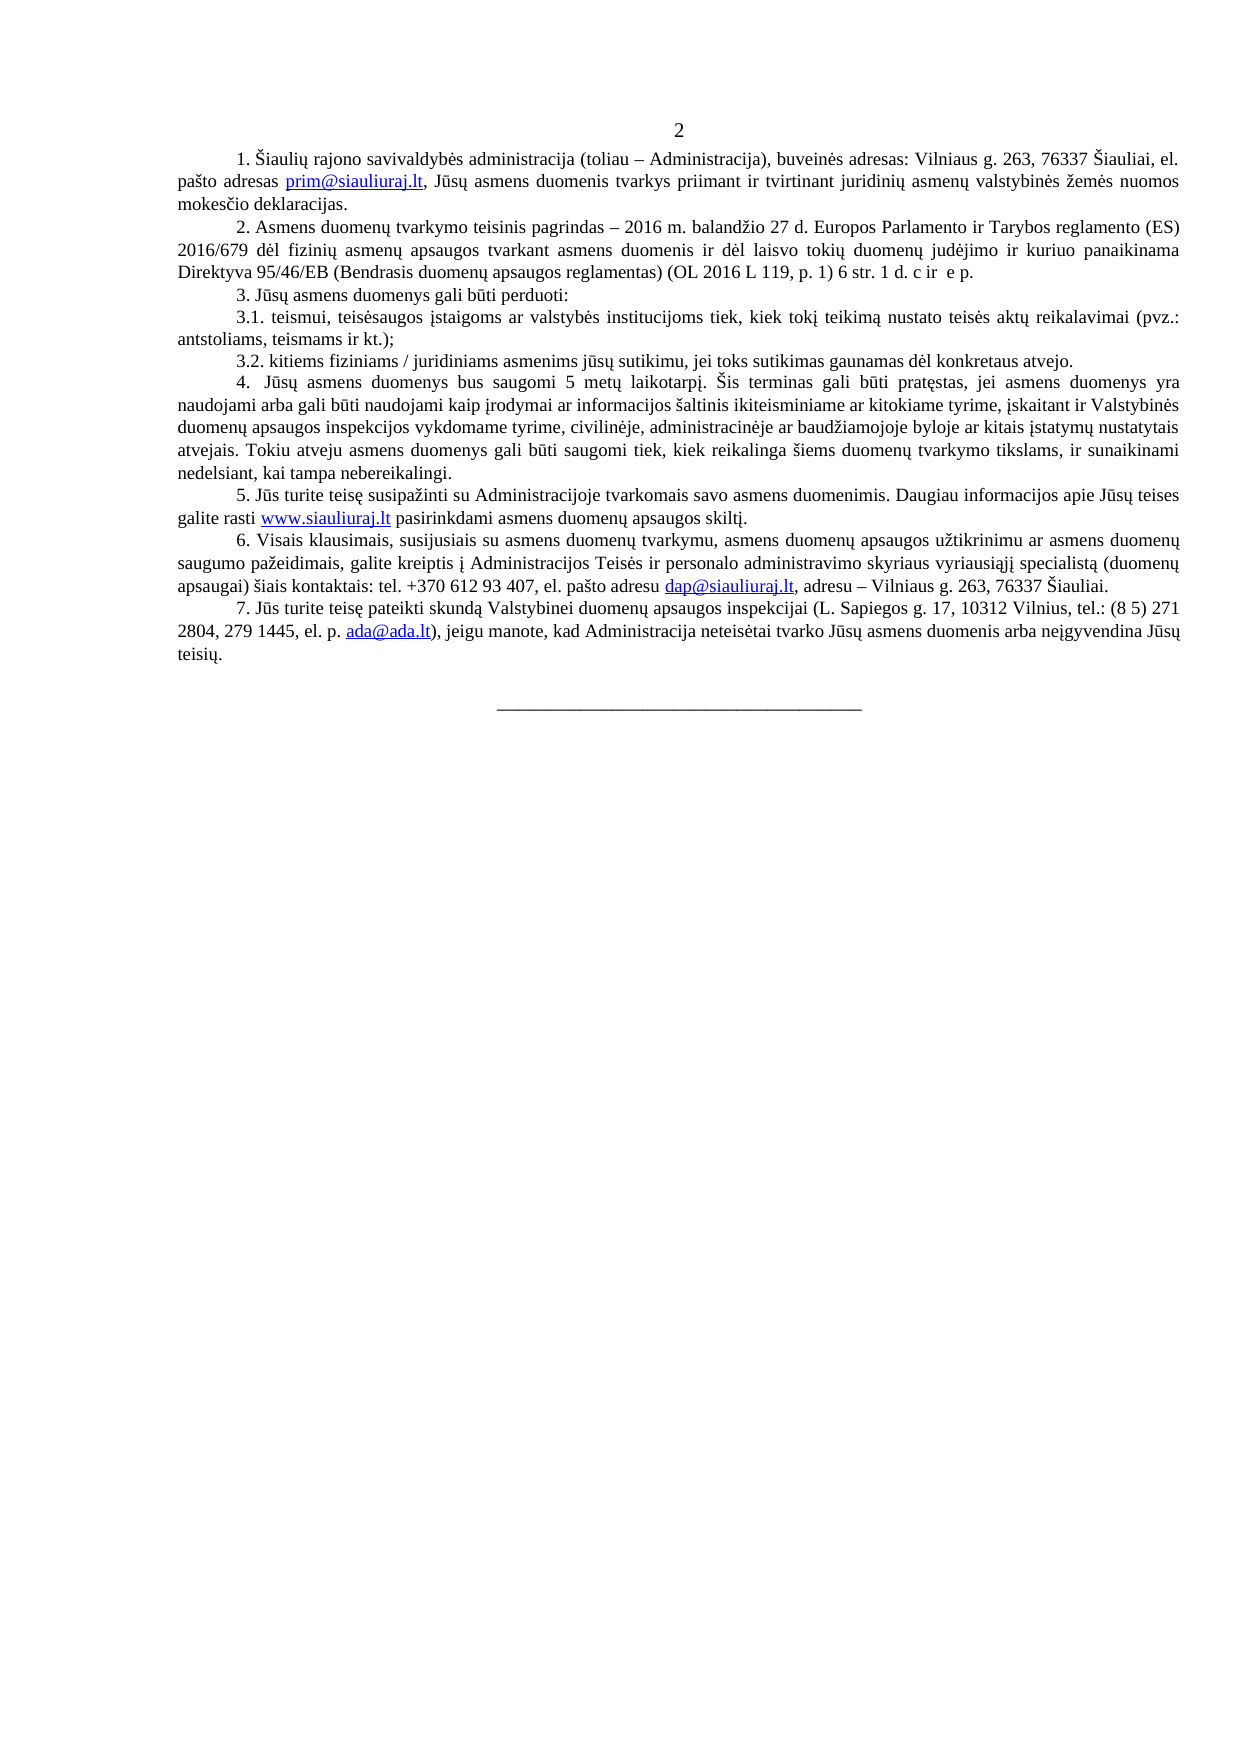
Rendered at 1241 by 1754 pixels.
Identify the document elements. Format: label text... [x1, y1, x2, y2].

text 3.1. teismui, teisėsaugos įstaigoms ar valstybės institucijoms tiek, kiek tokį teikimą nustato teisės aktų reikalavimai (pvz.: antstoliams, teismams ir kt.); [177, 306, 1181, 349]
text 2. Asmens duomenų tvarkymo teisinis pagrindas – 2016 m. balandžio 27 d. Europos Parlamento ir Tarybos reglamento (ES) 2016/679 dėl fizinių asmenų apsaugos tvarkant asmens duomenis ir dėl laisvo tokių duomenų judėjimo ir kuriuo panaikinama Direktyva 95/46/EB (Bendrasis duomenų apsaugos reglamentas) (OL 2016 L 119, p. 1) 6 str. 1 d. c ir e p. [177, 216, 1181, 283]
text 7. Jūs turite teisę pateikti skundą Valstybinei duomenų apsaugos inspekcijai (L. Sapiegos g. 17, 10312 Vilnius, tel.: (8 5) 271 2804, 279 1445, el. p. ada@ada.lt), jeigu manote, kad Administracija neteisėtai tvarko Jūsų asmens duomenis arba neįgyvendina Jūsų teisių. [177, 597, 1181, 664]
text 6. Visais klausimais, susijusiais su asmens duomenų tvarkymu, asmens duomenų apsaugos užtikrinimu ar asmens duomenų saugumo pažeidimais, galite kreiptis į Administracijos Teisės ir personalo administravimo skyriaus vyriausiąjį specialistą (duomenų apsaugai) šiais kontaktais: tel. +370 612 93 407, el. pašto adresu dap@siauliuraj.lt, adresu – Vilniaus g. 263, 76337 Šiauliai. [177, 529, 1181, 596]
text 5. Jūs turite teisę susipažinti su Administracijoje tvarkomais savo asmens duomenimis. Daugiau informacijos apie Jūsų teises galite rasti www.siauliuraj.lt pasirinkdami asmens duomenų apsaugos skiltį. [177, 484, 1181, 528]
text ___________________________________ [177, 689, 1181, 713]
text 4. Jūsų asmens duomenys bus saugomi 5 metų laikotarpį. Šis terminas gali būti pratęstas, jei asmens duomenys yra naudojami arba gali būti naudojami kaip įrodymai ar informacijos šaltinis ikiteisminiame ar kitokiame tyrime, įskaitant ir Valstybinės duomenų apsaugos inspekcijos vykdomame tyrime, civilinėje, administracinėje ar baudžiamojoje byloje ar kitais įstatymų nustatytais atvejais. Tokiu atveju asmens duomenys gali būti saugomi tiek, kiek reikalinga šiems duomenų tvarkymo tikslams, ir sunaikinami nedelsiant, kai tampa nebereikalingi. [177, 371, 1181, 483]
text 1. Šiaulių rajono savivaldybės administracija (toliau – Administracija), buveinės adresas: Vilniaus g. 263, 76337 Šiauliai, el. pašto adresas prim@siauliuraj.lt, Jūsų asmens duomenis tvarkys priimant ir tvirtinant juridinių asmenų valstybinės žemės nuomos mokesčio deklaracijas. [177, 148, 1181, 215]
text 3.2. kitiems fiziniams / juridiniams asmenims jūsų sutikimu, jei toks sutikimas gaunamas dėl konkretaus atvejo. [177, 349, 1181, 371]
text 3. Jūsų asmens duomenys gali būti perduoti: [177, 284, 1181, 305]
